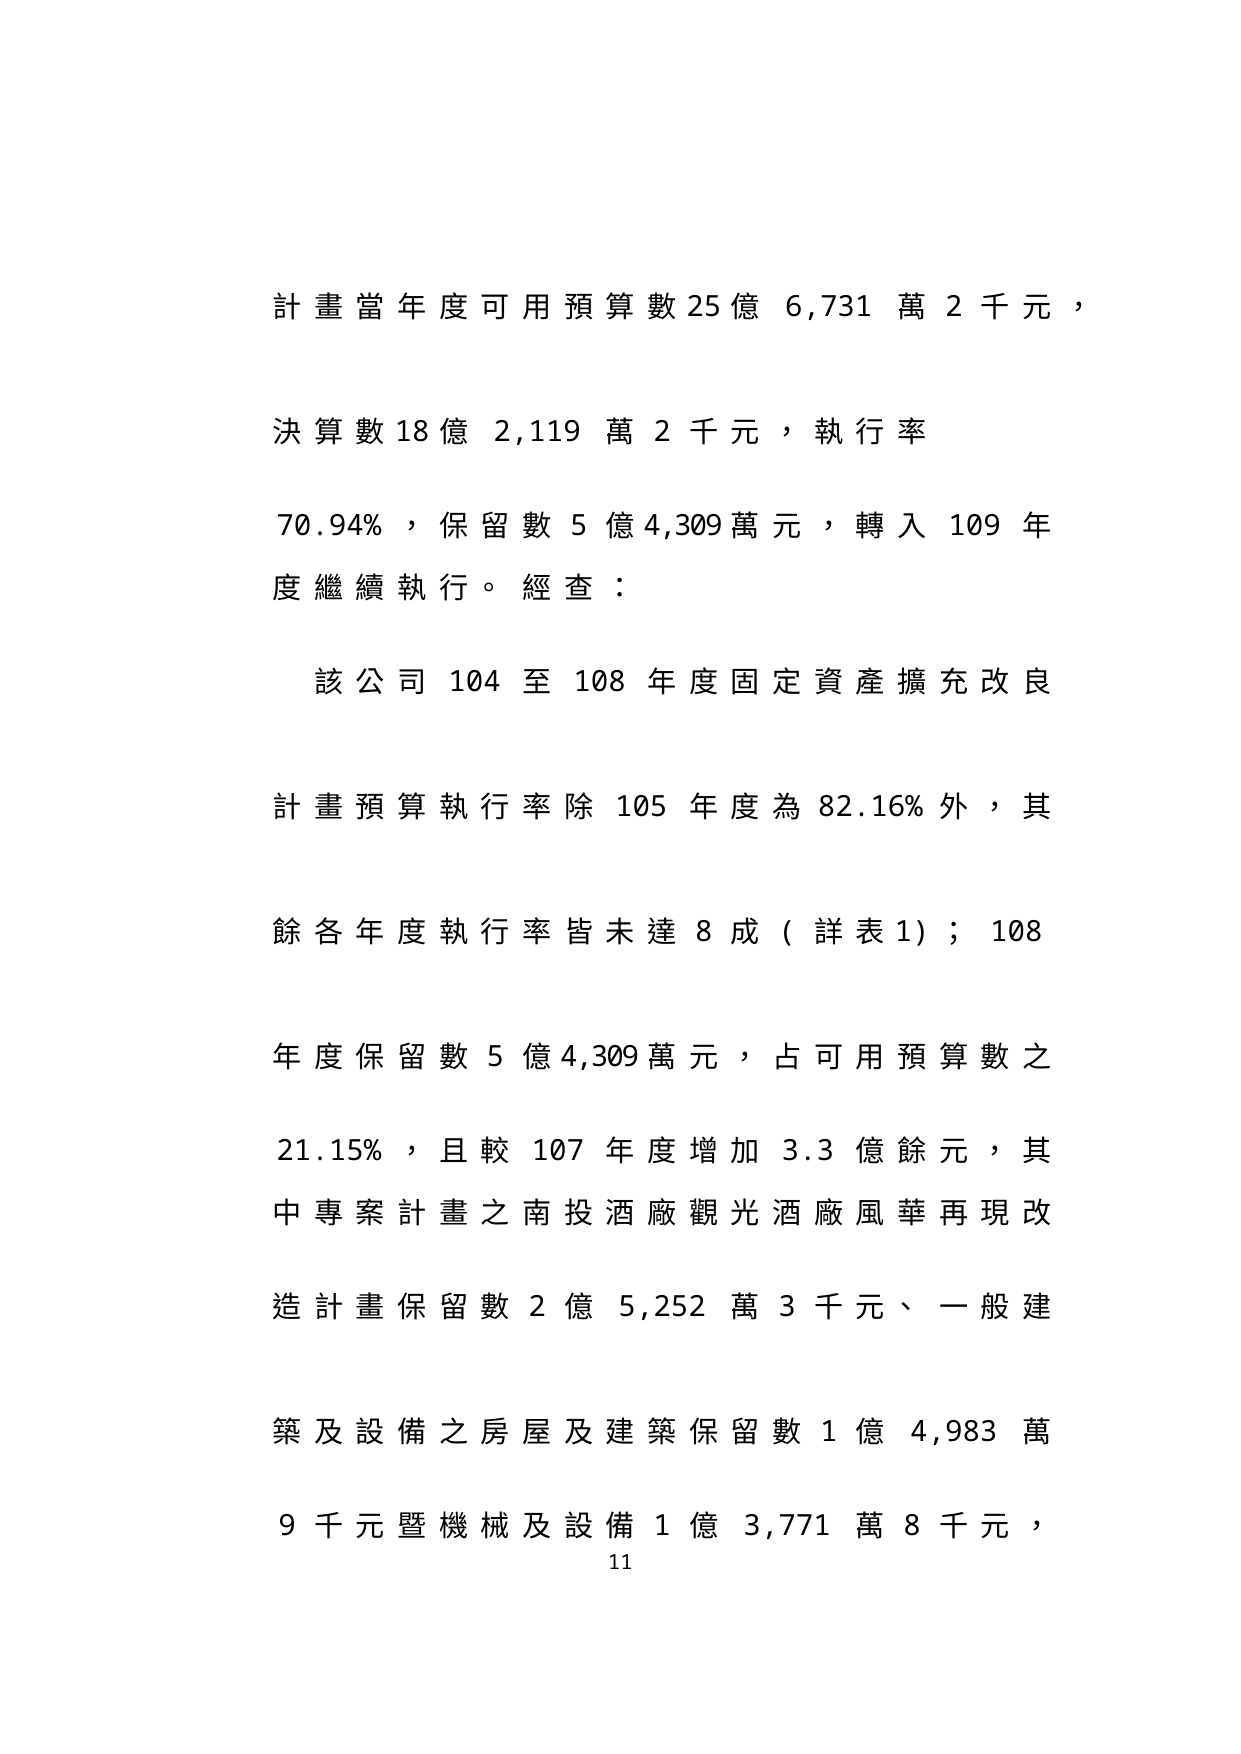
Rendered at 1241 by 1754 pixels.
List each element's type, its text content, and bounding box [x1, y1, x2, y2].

text 該公司104至108年度固定資產擴充改良計畫預算執行率除105年度為82.16%外，其餘各年度執行率皆未達8成(詳表1)；108年度保留數5億4,309萬元，占可用預算數之21.15%，且較107年度增加3.3億餘元，其中專案計畫之南投酒廠觀光酒廠風華再現改造計畫保留數2億5,252萬3千元、一般建築及設備之房屋及建築保留數1億4,983萬9千元暨機械及設備1億3,771萬8千元，餘301萬元為雜項設備、裝修及補強工程等。據該公司說明保留原因如下: [242, 607, 1058, 1544]
text 臺灣菸酒公司108年度固定資產擴充改良計畫當年度可用預算數25億6,731萬2千元，決算數18億2,119萬2千元，執行率70.94%，保留數5億4,309萬元，轉入109年度繼續執行。經查： [242, 232, 1058, 607]
